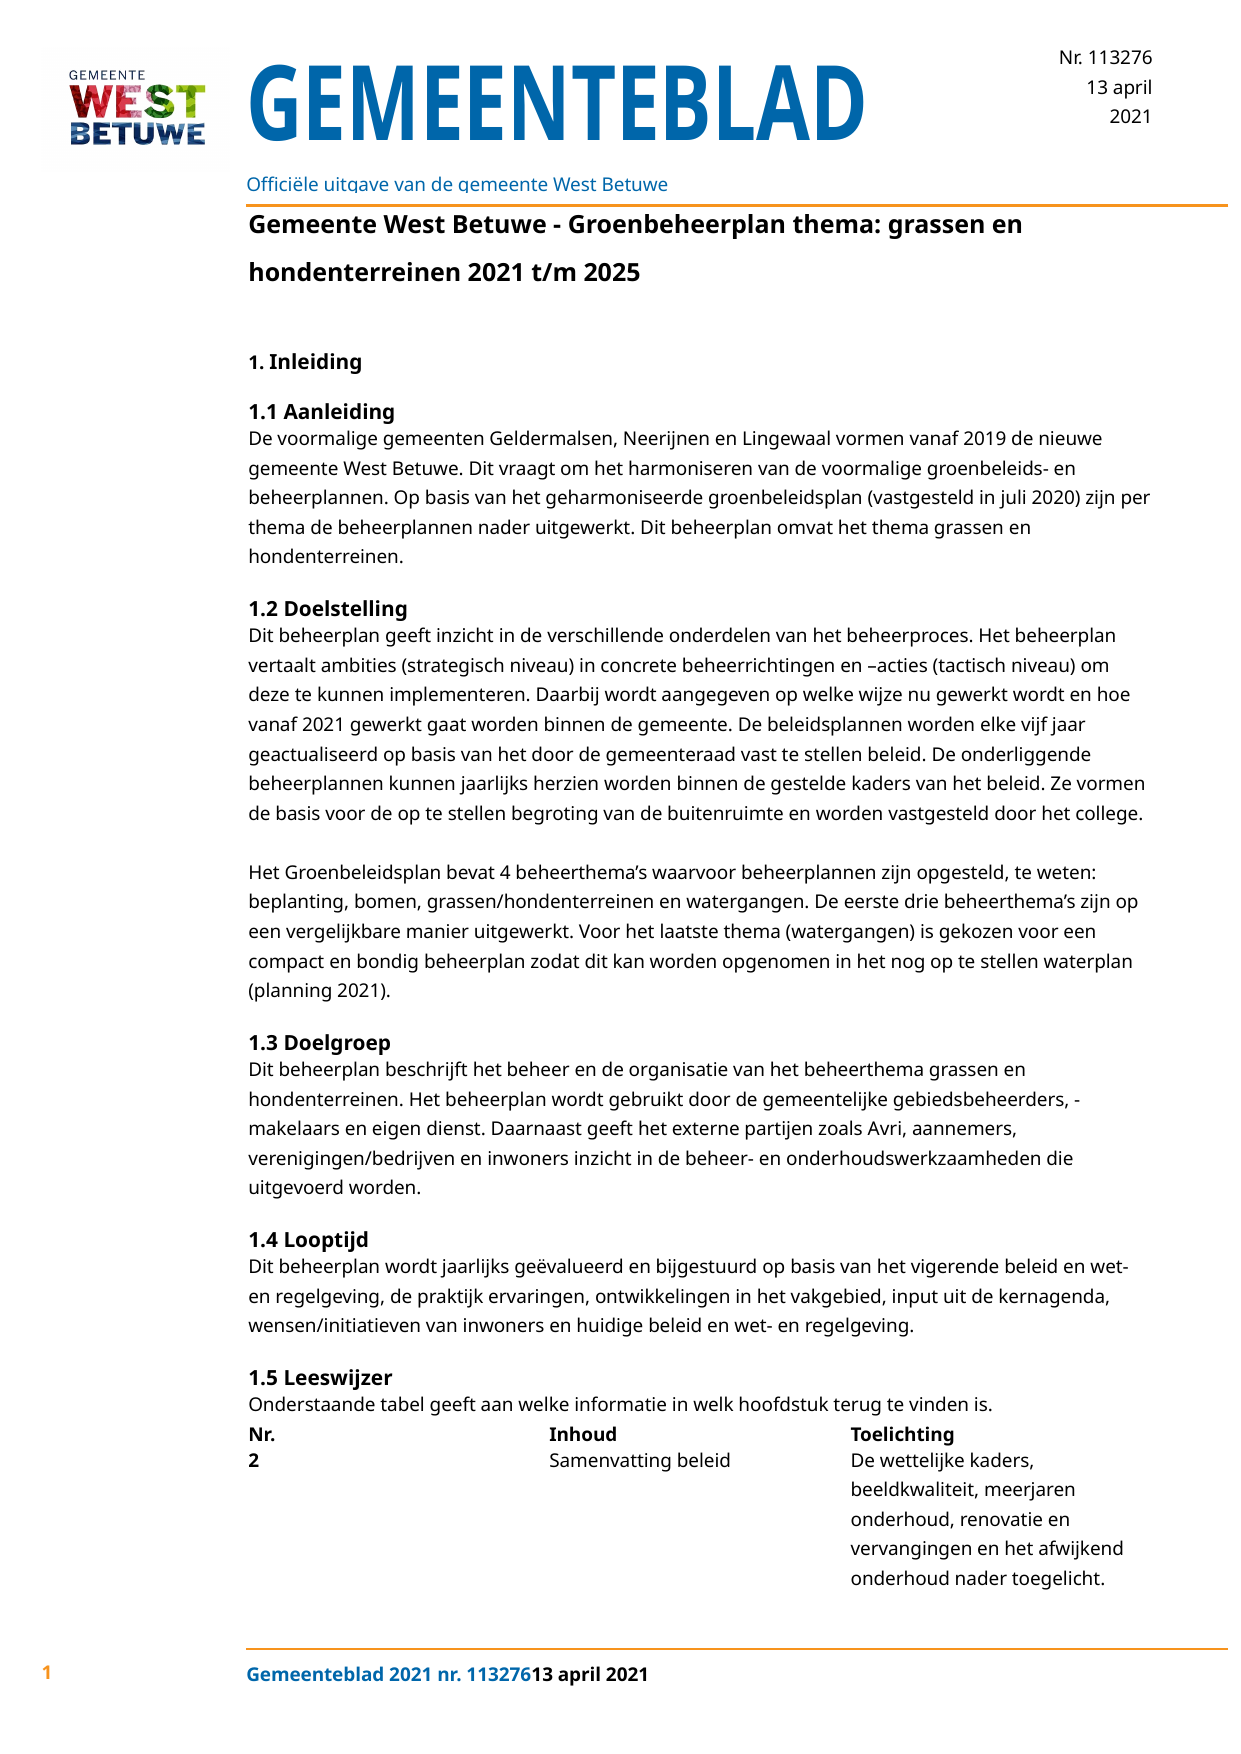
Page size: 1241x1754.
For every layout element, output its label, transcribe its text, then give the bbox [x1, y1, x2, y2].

table_cell De wettelijke kaders, beeldkwaliteit, meerjaren onderhoud, renovatie en vervangingen en het afwijkend onderhoud nader toegelicht. [850, 1447, 1152, 1591]
table_cell 2 [248, 1447, 549, 1591]
table_header Inhoud [549, 1421, 850, 1447]
text Dit beheerplan wordt jaarlijks geëvalueerd en bijgestuurd op basis van het vigerende beleid en wet- en regelgeving, de praktijk ervaringen, ontwikkelingen in het vakgebied, input uit de kernagenda, wensen/initiatieven van inwoners en huidige beleid en wet- en regelgeving. [248, 1253, 1152, 1338]
text 1.3 Doelgroep [248, 1028, 1152, 1056]
text Dit beheerplan geeft inzicht in de verschillende onderdelen van het beheerproces. Het beheerplan vertaalt ambities (strategisch niveau) in concrete beheerrichtingen en –acties (tactisch niveau) om deze te kunnen implementeren. Daarbij wordt aangegeven op welke wijze nu gewerkt wordt en hoe vanaf 2021 gewerkt gaat worden binnen de gemeente. De beleidsplannen worden elke vijf jaar geactualiseerd op basis van het door de gemeenteraad vast te stellen beleid. De onderliggende beheerplannen kunnen jaarlijks herzien worden binnen de gestelde kaders van het beleid. Ze vormen de basis voor de op te stellen begroting van de buitenruimte en worden vastgesteld door het college. [248, 622, 1152, 826]
text 1.2 Doelstelling [248, 594, 1152, 622]
table_header Toelichting [850, 1421, 1152, 1447]
text 1.5 Leeswijzer [248, 1363, 1152, 1391]
text 1.4 Looptijd [248, 1225, 1152, 1253]
picture [41, 47, 231, 172]
text Onderstaande tabel geeft aan welke informatie in welk hoofdstuk terug te vinden is. [248, 1391, 1152, 1417]
text 1.1 Aanleiding [248, 397, 1152, 425]
text De voormalige gemeenten Geldermalsen, Neerijnen en Lingewaal vormen vanaf 2019 de nieuwe gemeente West Betuwe. Dit vraagt om het harmoniseren van de voormalige groenbeleids- en beheerplannen. Op basis van het geharmoniseerde groenbeleidsplan (vastgesteld in juli 2020) zijn per thema de beheerplannen nader uitgewerkt. Dit beheerplan omvat het thema grassen en hondenterreinen. [248, 425, 1152, 569]
text 1. Inleiding [248, 347, 1152, 376]
table_cell Samenvatting beleid [549, 1447, 850, 1591]
table_header Nr. [248, 1421, 549, 1447]
text Het Groenbeleidsplan bevat 4 beheerthema’s waarvoor beheerplannen zijn opgesteld, te weten: beplanting, bomen, grassen/hondenterreinen en watergangen. De eerste drie beheerthema’s zijn op een vergelijkbare manier uitgewerkt. Voor het laatste thema (watergangen) is gekozen voor een compact en bondig beheerplan zodat dit kan worden opgenomen in het nog op te stellen waterplan (planning 2021). [248, 859, 1152, 1003]
text Gemeente West Betuwe - Groenbeheerplan thema: grassen en hondenterreinen 2021 t/m 2025 [248, 207, 1152, 288]
text Dit beheerplan beschrijft het beheer en de organisatie van het beheerthema grassen en hondenterreinen. Het beheerplan wordt gebruikt door de gemeentelijke gebiedsbeheerders, - makelaars en eigen dienst. Daarnaast geeft het externe partijen zoals Avri, aannemers, verenigingen/bedrijven en inwoners inzicht in de beheer- en onderhoudswerkzaamheden die uitgevoerd worden. [248, 1056, 1152, 1200]
